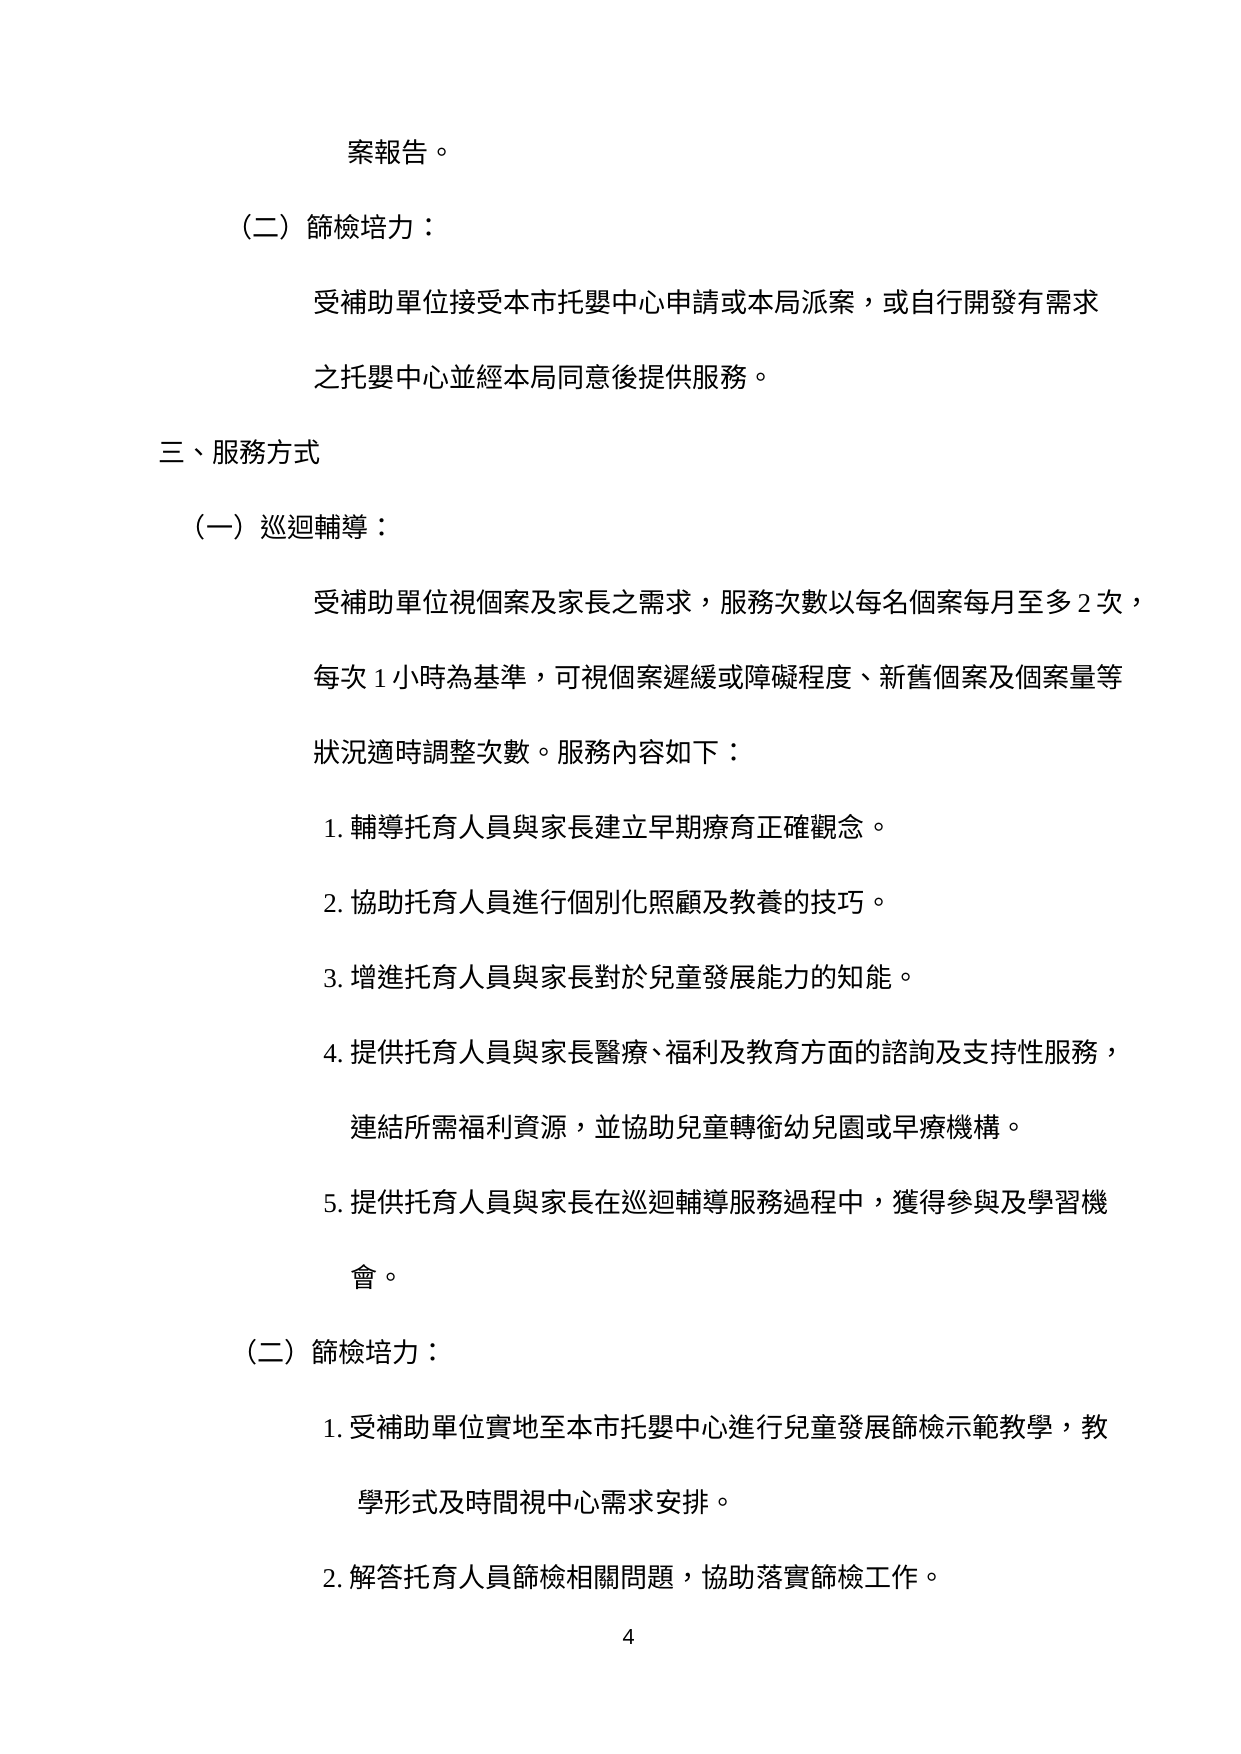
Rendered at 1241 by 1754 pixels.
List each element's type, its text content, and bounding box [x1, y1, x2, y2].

text 三、服務方式 [131, 413, 1125, 488]
text （一）巡迴輔導： [131, 488, 1125, 563]
text 受補助單位視個案及家長之需求，服務次數以每名個案每月至多2次，每次1小時為基準，可視個案遲緩或障礙程度、新舊個案及個案量等狀況適時調整次數。服務內容如下： [313, 563, 1125, 788]
text 案報告。 [311, 113, 1125, 188]
text 3. 增進托育人員與家長對於兒童發展能力的知能。 [323, 938, 1125, 1013]
text 受補助單位接受本市托嬰中心申請或本局派案，或自行開發有需求之托嬰中心並經本局同意後提供服務。 [313, 263, 1125, 413]
text 1. 受補助單位實地至本市托嬰中心進行兒童發展篩檢示範教學，教學形式及時間視中心需求安排。 [322, 1388, 1125, 1538]
text 1. 輔導托育人員與家長建立早期療育正確觀念。 [323, 788, 1125, 863]
text 5. 提供托育人員與家長在巡迴輔導服務過程中，獲得參與及學習機會。 [323, 1163, 1125, 1313]
text （二）篩檢培力： [220, 188, 1125, 263]
text （二）篩檢培力： [230, 1313, 1125, 1388]
text 4. 提供托育人員與家長醫療、福利及教育方面的諮詢及支持性服務，連結所需福利資源，並協助兒童轉銜幼兒園或早療機構。 [323, 1013, 1125, 1163]
text 2. 解答托育人員篩檢相關問題，協助落實篩檢工作。 [322, 1538, 1125, 1613]
text 2. 協助托育人員進行個別化照顧及教養的技巧。 [323, 863, 1125, 938]
